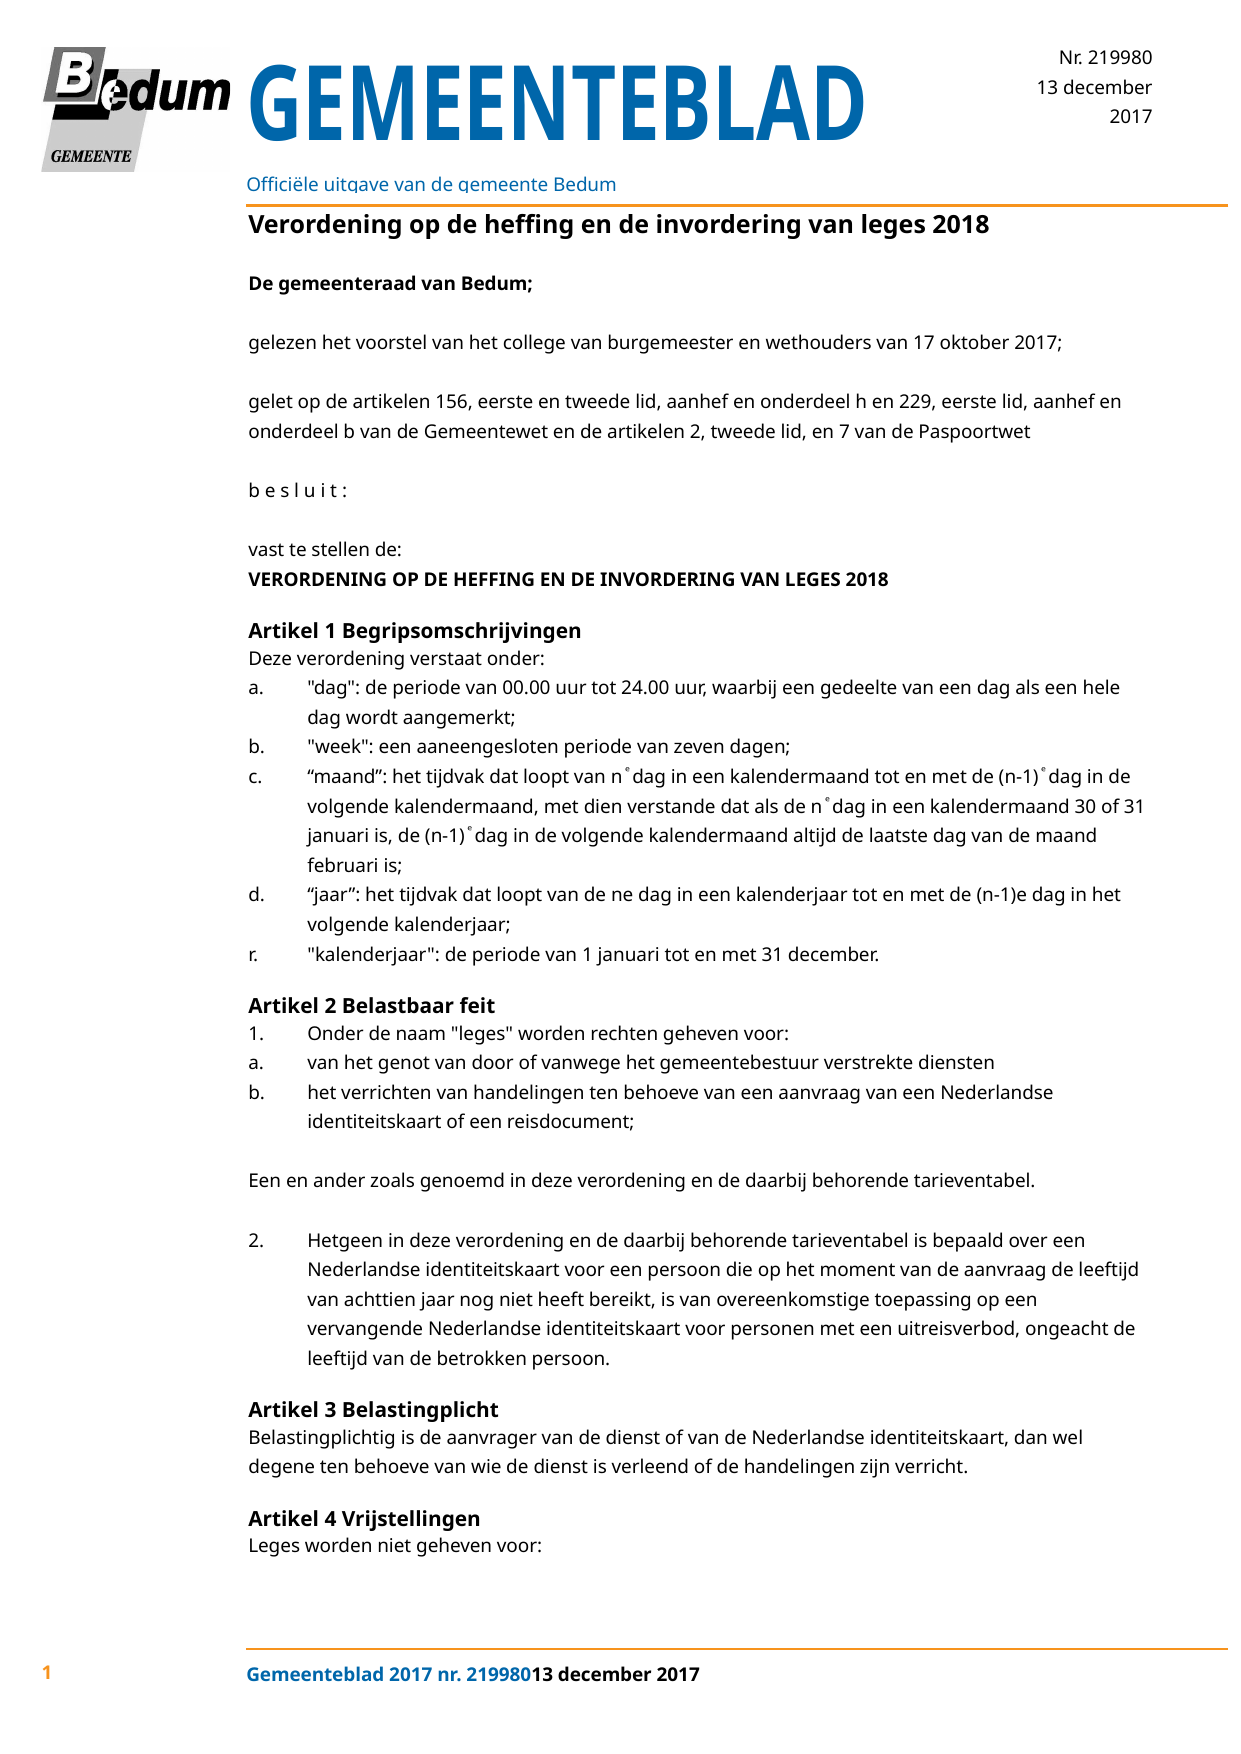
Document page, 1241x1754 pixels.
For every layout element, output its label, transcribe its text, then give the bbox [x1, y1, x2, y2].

list “maand”: het tijdvak dat loopt van n ͤ dag in een kalendermaand tot en met de (n-1) ͤ dag in de volgende kalendermaand, met dien verstande dat als de n ͤ dag in een kalendermaand 30 of 31 januari is, de (n-1) ͤ dag in de volgende kalendermaand altijd de laatste dag van de maand februari is; [248, 763, 1152, 878]
text gelet op de artikelen 156, eerste en tweede lid, aanhef en onderdeel h en 229, eerste lid, aanhef en onderdeel b van de Gemeentewet en de artikelen 2, tweede lid, en 7 van de Paspoortwet [248, 389, 1152, 444]
text Een en ander zoals genoemd in deze verordening en de daarbij behorende tarieventabel. [248, 1168, 1152, 1193]
text Leges worden niet geheven voor: [248, 1532, 1152, 1558]
text gelezen het voorstel van het college van burgemeester en wethouders van 17 oktober 2017; [248, 329, 1152, 355]
text De gemeenteraad van Bedum; [248, 270, 1152, 296]
list "dag": de periode van 00.00 uur tot 24.00 uur, waarbij een gedeelte van een dag als een hele dag wordt aangemerkt; [248, 674, 1152, 730]
list van het genot van door of vanwege het gemeentebestuur verstrekte diensten [248, 1049, 1152, 1075]
text Artikel 3 Belastingplicht [248, 1396, 1152, 1424]
text Artikel 1 Begripsomschrijvingen [248, 617, 1152, 645]
text Verordening op de heffing en de invordering van leges 2018 [248, 207, 1152, 241]
text b e s l u i t : [248, 477, 1152, 503]
list Hetgeen in deze verordening en de daarbij behorende tarieventabel is bepaald over een Nederlandse identiteitskaart voor een persoon die op het moment van de aanvraag de leeftijd van achttien jaar nog niet heeft bereikt, is van overeenkomstige toepassing op een vervangende Nederlandse identiteitskaart voor personen met een uitreisverbod, ongeacht de leeftijd van de betrokken persoon. [248, 1227, 1152, 1371]
list “jaar”: het tijdvak dat loopt van de ne dag in een kalenderjaar tot en met de (n-1)e dag in het volgende kalenderjaar; [248, 882, 1152, 937]
list het verrichten van handelingen ten behoeve van een aanvraag van een Nederlandse identiteitskaart of een reisdocument; [248, 1079, 1152, 1134]
list "week": een aaneengesloten periode van zeven dagen; [248, 734, 1152, 759]
list Onder de naam "leges" worden rechten geheven voor: [248, 1020, 1152, 1045]
text vast te stellen de: [248, 537, 1152, 562]
text Artikel 2 Belastbaar feit [248, 991, 1152, 1020]
text Artikel 4 Vrijstellingen [248, 1504, 1152, 1532]
list "kalenderjaar": de periode van 1 januari tot en met 31 december. [248, 941, 1152, 967]
text VERORDENING OP DE HEFFING EN DE INVORDERING VAN LEGES 2018 [248, 566, 1152, 592]
picture [41, 47, 231, 172]
text Deze verordening verstaat onder: [248, 645, 1152, 671]
text Belastingplichtig is de aanvrager van de dienst of van de Nederlandse identiteitskaart, dan wel degene ten behoeve van wie de dienst is verleend of de handelingen zijn verricht. [248, 1424, 1152, 1479]
